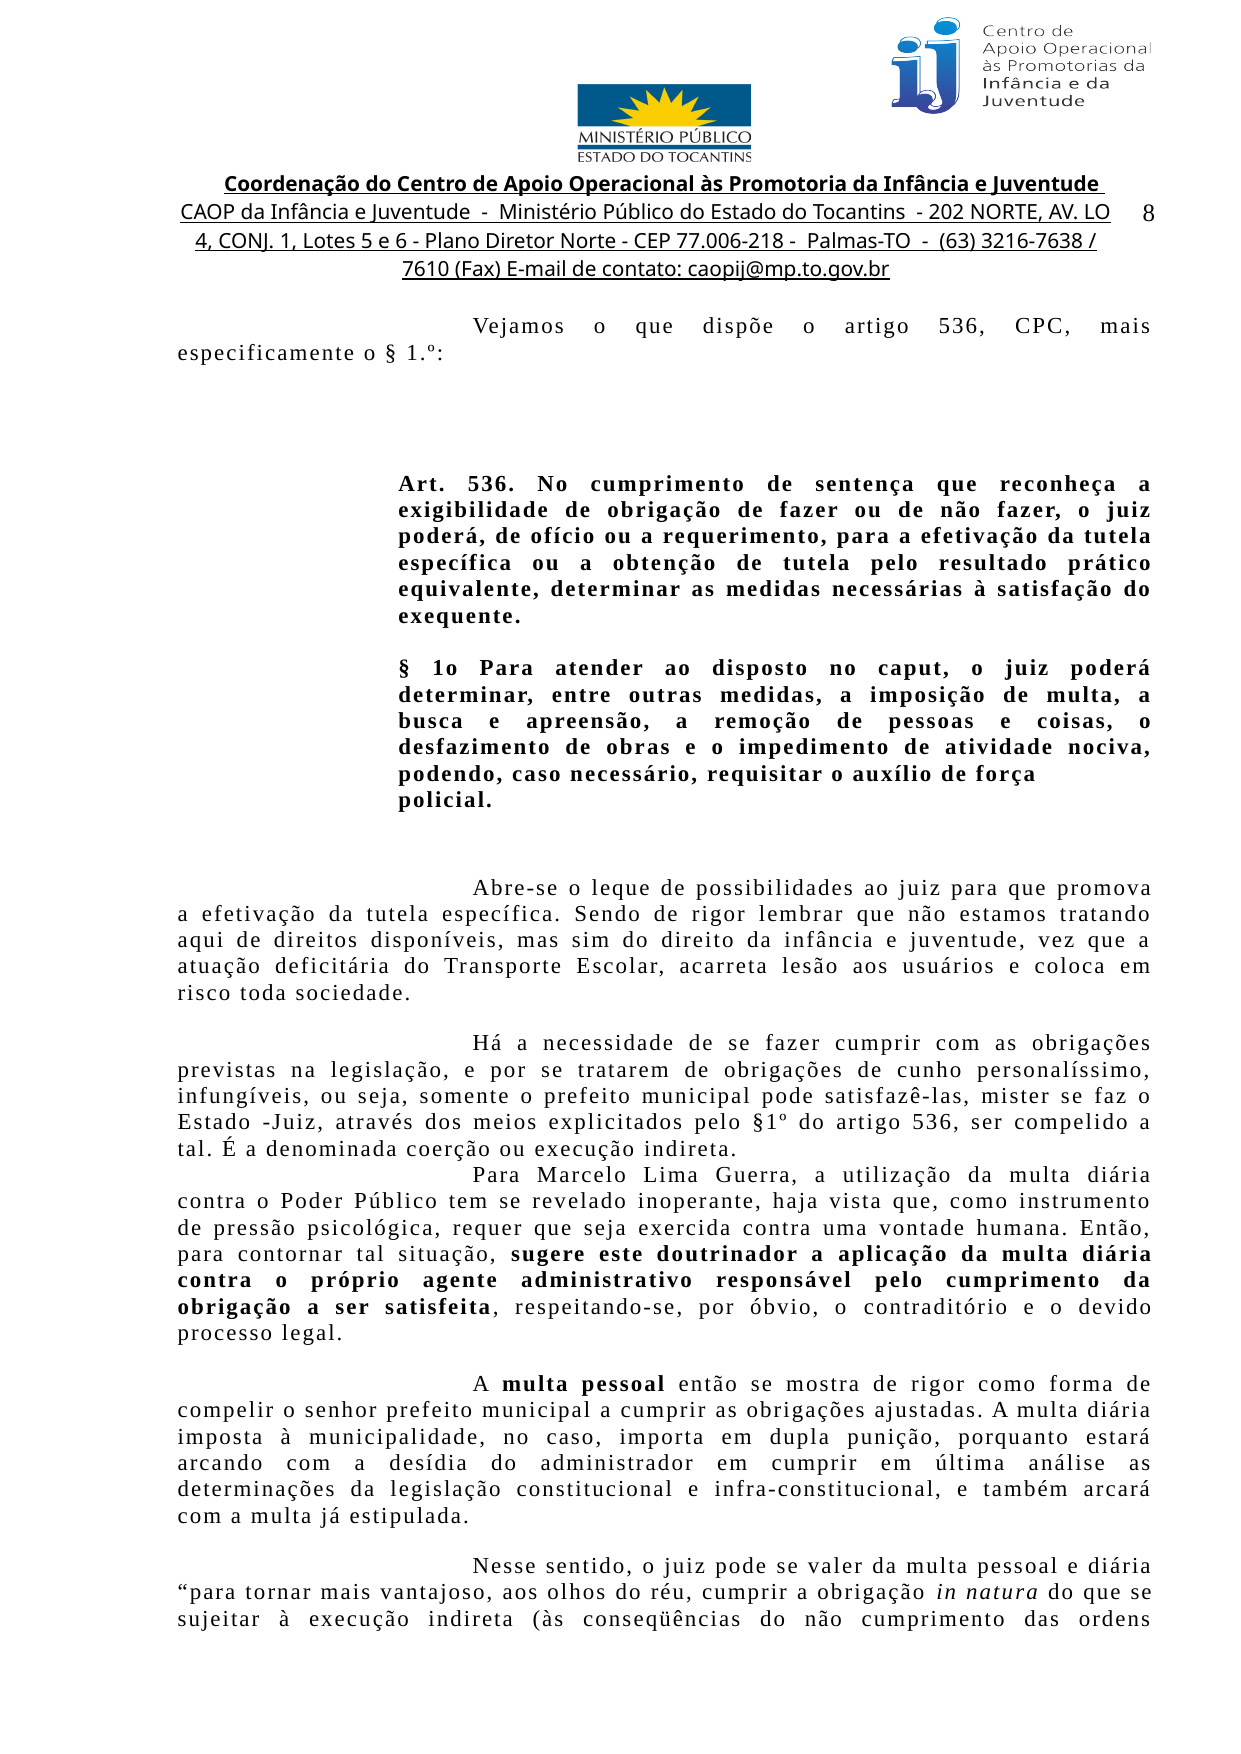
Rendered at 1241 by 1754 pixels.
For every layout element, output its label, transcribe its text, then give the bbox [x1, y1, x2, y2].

text Abre-se o leque de possibilidades ao juiz para que promova a efetivação da tutela específica. Sendo de rigor lembrar que não estamos tratando aqui de direitos disponíveis, mas sim do direito da infância e juventude, vez que a atuação deficitária do Transporte Escolar, acarreta lesão aos usuários e coloca em risco toda sociedade. [177, 873, 1152, 1005]
text A multa pessoal então se mostra de rigor como forma de compelir o senhor prefeito municipal a cumprir as obrigações ajustadas. A multa diária imposta à municipalidade, no caso, importa em dupla punição, porquanto estará arcando com a desídia do administrador em cumprir em última análise as determinações da legislação constitucional e infra-constitucional, e também arcará com a multa já estipulada. [177, 1370, 1152, 1528]
text § 1o Para atender ao disposto no caput, o juiz poderá determinar, entre outras medidas, a imposição de multa, a busca e apreensão, a remoção de pessoas e coisas, o desfazimento de obras e o impedimento de atividade nociva, podendo, caso necessário, requisitar o auxílio de força [398, 654, 1152, 786]
text Art. 536. No cumprimento de sentença que reconheça a exigibilidade de obrigação de fazer ou de não fazer, o juiz poderá, de ofício ou a requerimento, para a efetivação da tutela específica ou a obtenção de tutela pelo resultado prático equivalente, determinar as medidas necessárias à satisfação do exequente. [398, 470, 1152, 628]
picture [891, 17, 1151, 114]
picture [577, 84, 752, 162]
text policial. [398, 786, 1152, 812]
text Vejamos o que dispõe o artigo 536, CPC, mais especificamente o § 1.º: [177, 312, 1152, 365]
text Há a necessidade de se fazer cumprir com as obrigações previstas na legislação, e por se tratarem de obrigações de cunho personalíssimo, infungíveis, ou seja, somente o prefeito municipal pode satisfazê-las, mister se faz o Estado -Juiz, através dos meios explicitados pelo §1º do artigo 536, ser compelido a tal. É a denominada coerção ou execução indireta. [177, 1029, 1152, 1161]
text Para Marcelo Lima Guerra, a utilização da multa diária contra o Poder Público tem se revelado inoperante, haja vista que, como instrumento de pressão psicológica, requer que seja exercida contra uma vontade humana. Então, para contornar tal situação, sugere este doutrinador a aplicação da multa diária contra o próprio agente administrativo responsável pelo cumprimento da obrigação a ser satisfeita, respeitando-se, por óbvio, o contraditório e o devido processo legal. [177, 1161, 1152, 1346]
text Nesse sentido, o juiz pode se valer da multa pessoal e diária “para tornar mais vantajoso, aos olhos do réu, cumprir a obrigação in natura do que se sujeitar à execução indireta (às conseqüências do não cumprimento das ordens [177, 1552, 1152, 1631]
